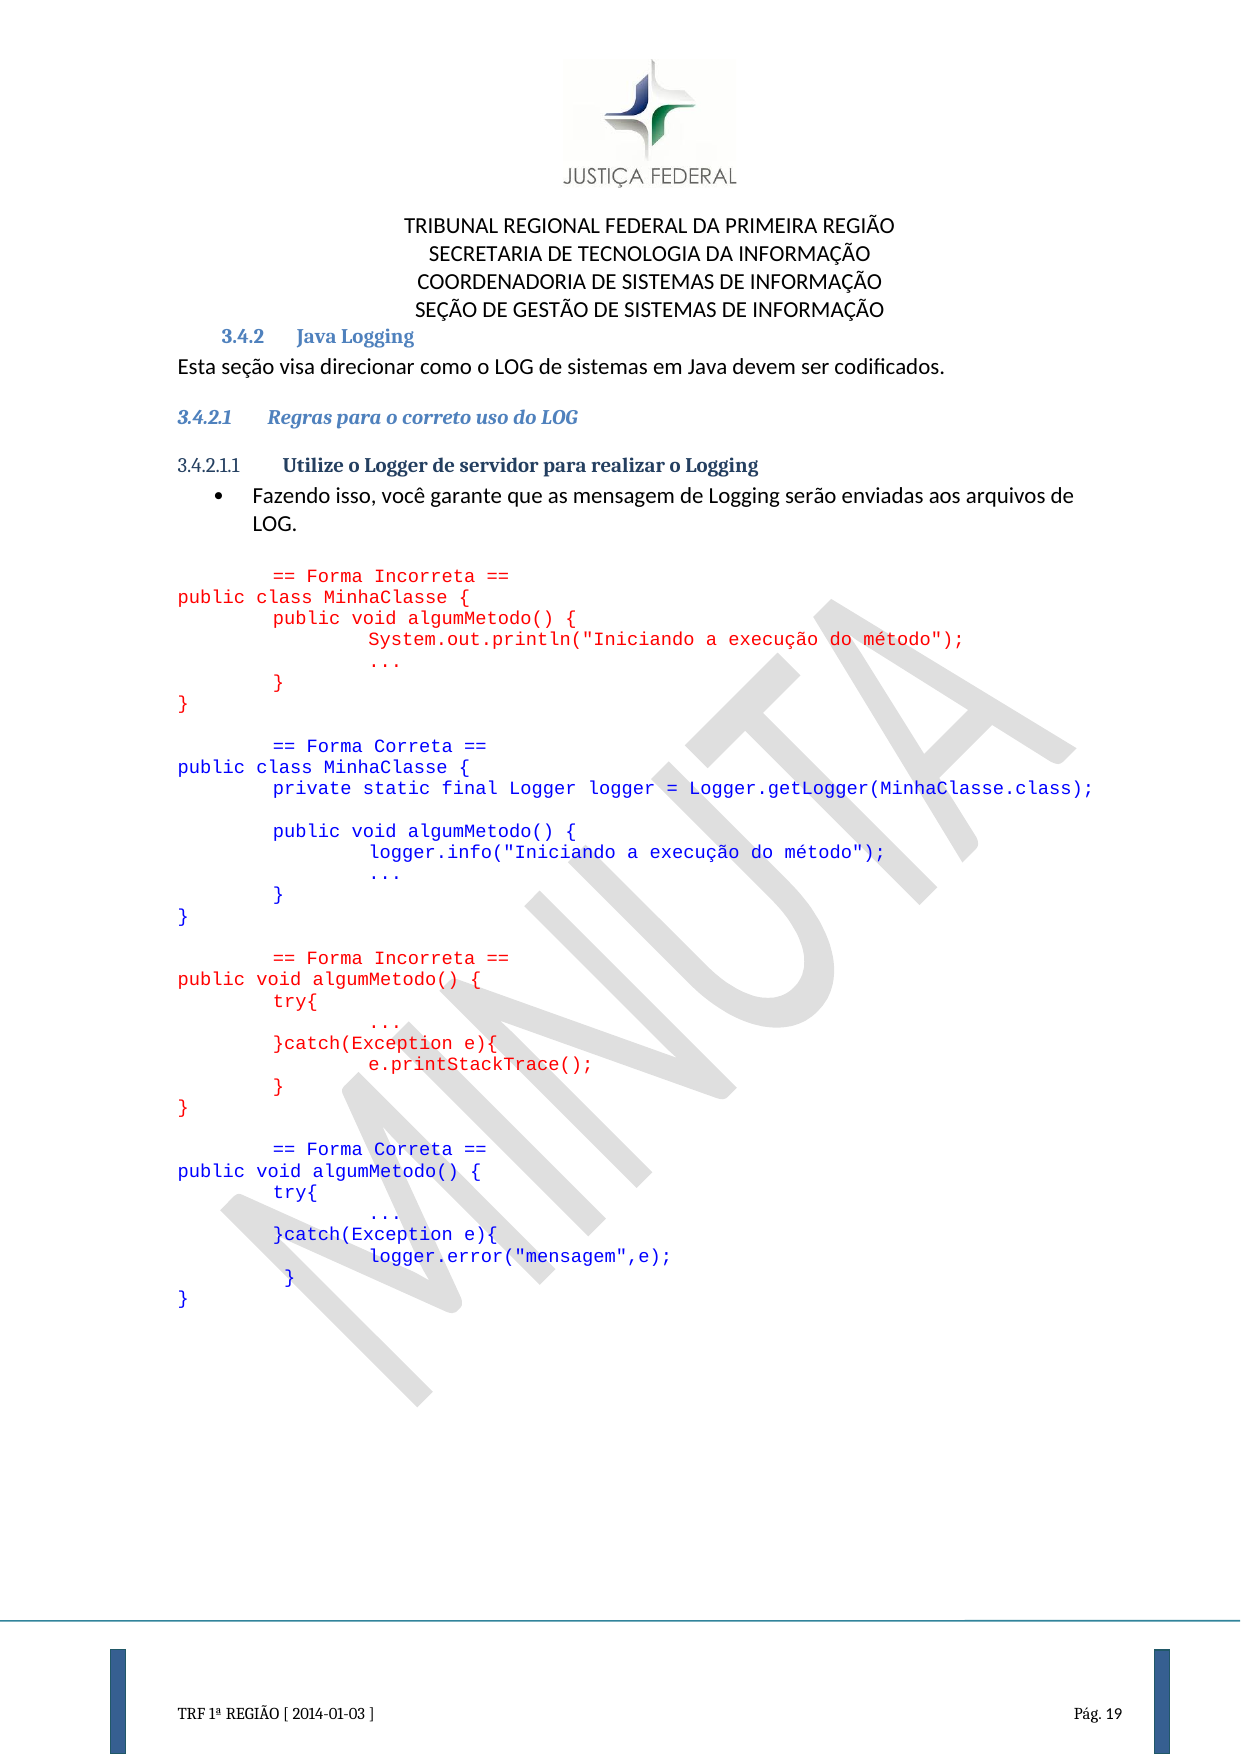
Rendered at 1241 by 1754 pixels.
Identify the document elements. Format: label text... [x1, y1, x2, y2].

text [914, 736, 941, 753]
text [955, 673, 1122, 694]
list Fazendo isso, você garante que as mensagem de Logging serão enviadas aos arquivos de LOG. [215, 481, 1122, 537]
text [364, 1076, 448, 1098]
text [832, 970, 1122, 991]
text e.printStackTrace(); [177, 1055, 426, 1076]
text } [177, 1076, 353, 1098]
text private static final Logger logger = Logger.getLogger(MinhaClasse.class); [831, 779, 923, 800]
text try{ [177, 991, 460, 1013]
text [648, 906, 793, 928]
text }catch(Exception e){ [429, 1225, 499, 1246]
picture [562, 59, 737, 188]
text } [177, 1289, 318, 1310]
text [888, 694, 967, 715]
text [990, 694, 1122, 715]
text [861, 651, 907, 673]
text [606, 864, 755, 885]
text [471, 1183, 554, 1204]
text [557, 906, 632, 928]
text == Forma Correta == [529, 1140, 608, 1161]
text } [177, 673, 756, 694]
text [875, 673, 941, 694]
text logger.info("Iniciando a execução do método"); [177, 843, 734, 864]
text [850, 609, 1122, 630]
text e.printStackTrace(); [537, 1055, 651, 1076]
text [492, 1204, 575, 1225]
text } [177, 885, 610, 906]
text [310, 1268, 393, 1289]
text logger.info("Iniciando a execução do método"); [752, 843, 877, 864]
text try{ [177, 1183, 392, 1204]
text [940, 758, 1122, 779]
text [448, 1268, 1122, 1289]
text [730, 821, 856, 843]
text [458, 1289, 1122, 1310]
text public class MinhaClasse { [177, 588, 1122, 609]
text == Forma Correta == [390, 1140, 414, 1161]
text } [177, 1098, 353, 1119]
text private static final Logger logger = Logger.getLogger(MinhaClasse.class); [177, 779, 670, 800]
text [744, 991, 788, 997]
text }catch(Exception e){ [516, 1034, 593, 1055]
text [386, 1098, 469, 1119]
text [713, 970, 803, 991]
text logger.error("mensagem",e); [534, 1246, 1122, 1268]
text }catch(Exception e){ [312, 1225, 411, 1246]
text [794, 885, 919, 906]
text }catch(Exception e){ [423, 1034, 502, 1055]
text public class MinhaClasse { [177, 758, 792, 779]
text [664, 1013, 1122, 1034]
text [627, 885, 776, 906]
text public void algumMetodo() { [449, 1161, 533, 1183]
text logger.error("mensagem",e); [177, 1246, 276, 1268]
text [788, 736, 898, 758]
text logger.error("mensagem",e); [359, 1246, 421, 1268]
text }catch(Exception e){ [685, 1034, 1122, 1055]
text [727, 1076, 1122, 1098]
text [487, 1098, 566, 1119]
text }catch(Exception e){ [177, 1225, 254, 1246]
text [419, 1204, 478, 1225]
text == Forma Incorreta == [177, 566, 1122, 588]
text [1059, 736, 1122, 758]
subtitle Utilize o Logger de servidor para realizar o Logging [177, 454, 1122, 478]
text }catch(Exception e){ [614, 1034, 672, 1055]
text [783, 673, 859, 694]
text [920, 885, 1122, 906]
text logger.info("Iniciando a execução do método"); [895, 843, 1122, 864]
text public void algumMetodo() { [177, 609, 820, 630]
text [961, 736, 1043, 758]
subtitle Regras para o correto uso do LOG [177, 405, 1122, 429]
text public void algumMetodo() { [399, 1161, 436, 1183]
text ... [177, 1013, 481, 1034]
text == Forma Correta == [177, 1140, 372, 1161]
text [719, 736, 771, 758]
text == Forma Correta == [622, 1140, 1122, 1161]
text [692, 949, 804, 970]
text [764, 694, 872, 715]
text }catch(Exception e){ [513, 1225, 1122, 1246]
text [408, 1268, 427, 1278]
text [580, 1098, 1122, 1119]
text [493, 991, 630, 1013]
text public void algumMetodo() { [177, 970, 608, 991]
text private static final Logger logger = Logger.getLogger(MinhaClasse.class); [941, 779, 1122, 800]
text [642, 991, 725, 1013]
text == Forma Correta == [428, 1140, 511, 1161]
text [810, 758, 911, 779]
text [967, 821, 1122, 843]
subtitle Java Logging [222, 325, 1122, 349]
text } [177, 694, 735, 715]
text [873, 821, 949, 843]
text public void algumMetodo() { [643, 1161, 1122, 1183]
text [916, 864, 1122, 885]
text == Forma Incorreta == [177, 949, 587, 970]
text } [177, 1268, 297, 1289]
text [558, 1076, 713, 1098]
text [409, 1183, 457, 1204]
text [504, 1023, 534, 1034]
text [773, 864, 898, 885]
text [919, 651, 1122, 673]
text [593, 1204, 1122, 1225]
text logger.error("mensagem",e); [438, 1246, 521, 1268]
text public void algumMetodo() { [177, 1161, 382, 1183]
text [832, 949, 1122, 970]
text [811, 906, 1122, 928]
text ... [266, 1204, 401, 1225]
text public void algumMetodo() { [550, 1161, 630, 1183]
text System.out.println("Iniciando a execução do método"); [177, 630, 833, 651]
text == Forma Correta == [177, 736, 696, 758]
text [572, 1183, 1122, 1204]
text e.printStackTrace(); [706, 1055, 1122, 1076]
text private static final Logger logger = Logger.getLogger(MinhaClasse.class); [688, 779, 813, 800]
text [555, 1013, 651, 1034]
text ... [177, 864, 589, 885]
text e.printStackTrace(); [444, 1055, 523, 1076]
text logger.error("mensagem",e); [288, 1246, 346, 1268]
text public void algumMetodo() { [177, 821, 713, 843]
text [817, 991, 1122, 1013]
text } [177, 906, 545, 928]
text System.out.println("Iniciando a execução do método"); [884, 630, 1122, 651]
text Esta seção visa direcionar como o LOG de sistemas em Java devem ser codificados. [177, 352, 1122, 380]
text [621, 970, 695, 991]
text [465, 1076, 545, 1098]
text [331, 1289, 440, 1310]
text [177, 1204, 233, 1225]
text }catch(Exception e){ [177, 1034, 405, 1055]
text ... [177, 651, 846, 673]
text [600, 949, 674, 970]
